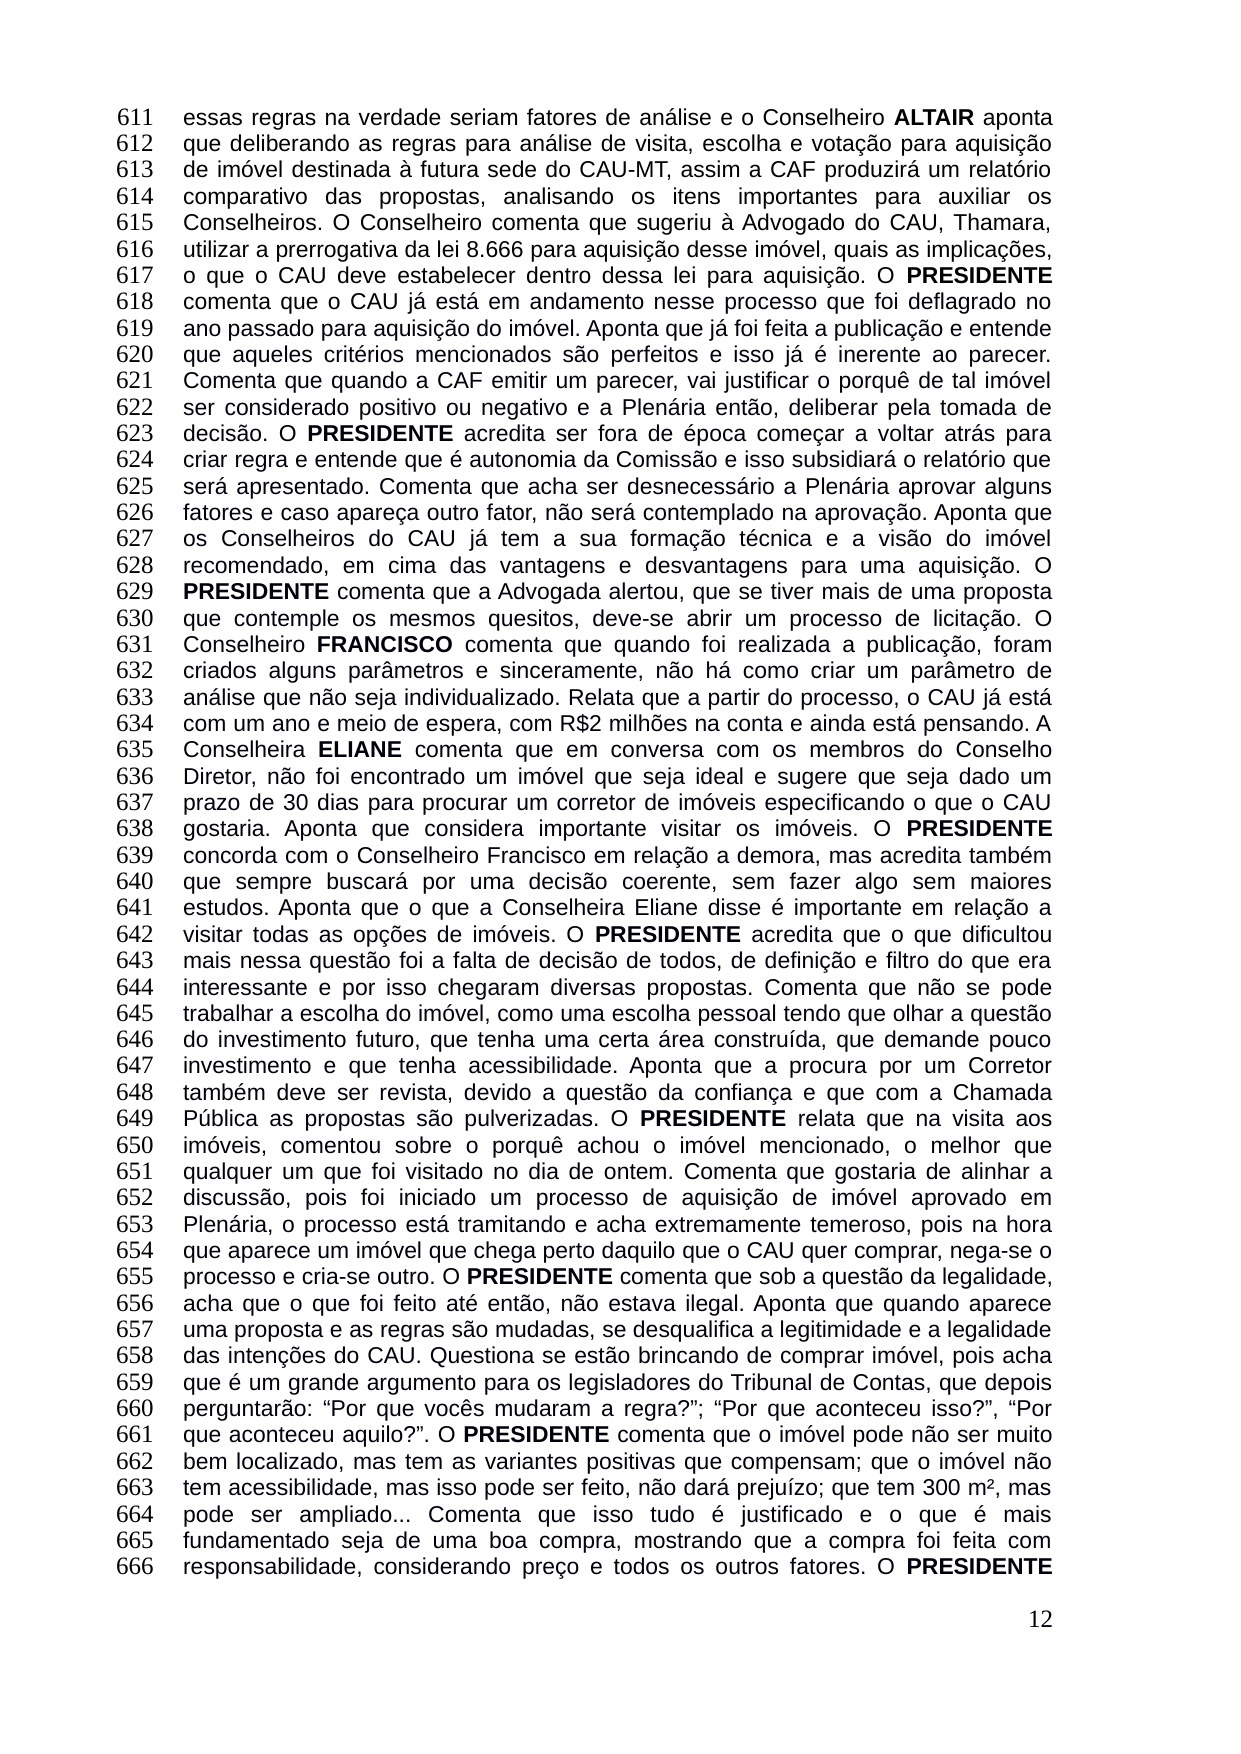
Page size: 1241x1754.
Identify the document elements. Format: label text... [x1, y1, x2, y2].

text essas regras na verdade seriam fatores de análise e o Conselheiro ALTAIR aponta que deliberando as regras para análise de visita, escolha e votação para aquisição de imóvel destinada à futura sede do CAU-MT, assim a CAF produzirá um relatório comparativo das propostas, analisando os itens importantes para auxiliar os Conselheiros. O Conselheiro comenta que sugeriu à Advogado do CAU, Thamara, utilizar a prerrogativa da lei 8.666 para aquisição desse imóvel, quais as implicações, o que o CAU deve estabelecer dentro dessa lei para aquisição. O PRESIDENTE comenta que o CAU já está em andamento nesse processo que foi deflagrado no ano passado para aquisição do imóvel. Aponta que já foi feita a publicação e entende que aqueles critérios mencionados são perfeitos e isso já é inerente ao parecer. Comenta que quando a CAF emitir um parecer, vai justificar o porquê de tal imóvel ser considerado positivo ou negativo e a Plenária então, deliberar pela tomada de decisão. O PRESIDENTE acredita ser fora de época começar a voltar atrás para criar regra e entende que é autonomia da Comissão e isso subsidiará o relatório que será apresentado. Comenta que acha ser desnecessário a Plenária aprovar alguns fatores e caso apareça outro fator, não será contemplado na aprovação. Aponta que os Conselheiros do CAU já tem a sua formação técnica e a visão do imóvel recomendado, em cima das vantagens e desvantagens para uma aquisição. O PRESIDENTE comenta que a Advogada alertou, que se tiver mais de uma proposta que contemple os mesmos quesitos, deve-se abrir um processo de licitação. O Conselheiro FRANCISCO comenta que quando foi realizada a publicação, foram criados alguns parâmetros e sinceramente, não há como criar um parâmetro de análise que não seja individualizado. Relata que a partir do processo, o CAU já está com um ano e meio de espera, com R$2 milhões na conta e ainda está pensando. A Conselheira ELIANE comenta que em conversa com os membros do Conselho Diretor, não foi encontrado um imóvel que seja ideal e sugere que seja dado um prazo de 30 dias para procurar um corretor de imóveis especificando o que o CAU gostaria. Aponta que considera importante visitar os imóveis. O PRESIDENTE concorda com o Conselheiro Francisco em relação a demora, mas acredita também que sempre buscará por uma decisão coerente, sem fazer algo sem maiores estudos. Aponta que o que a Conselheira Eliane disse é importante em relação a visitar todas as opções de imóveis. O PRESIDENTE acredita que o que dificultou mais nessa questão foi a falta de decisão de todos, de definição e filtro do que era interessante e por isso chegaram diversas propostas. Comenta que não se pode trabalhar a escolha do imóvel, como uma escolha pessoal tendo que olhar a questão do investimento futuro, que tenha uma certa área construída, que demande pouco investimento e que tenha acessibilidade. Aponta que a procura por um Corretor também deve ser revista, devido a questão da confiança e que com a Chamada Pública as propostas são pulverizadas. O PRESIDENTE relata que na visita aos imóveis, comentou sobre o porquê achou o imóvel mencionado, o melhor que qualquer um que foi visitado no dia de ontem. Comenta que gostaria de alinhar a discussão, pois foi iniciado um processo de aquisição de imóvel aprovado em Plenária, o processo está tramitando e acha extremamente temeroso, pois na hora que aparece um imóvel que chega perto daquilo que o CAU quer comprar, nega-se o processo e cria-se outro. O PRESIDENTE comenta que sob a questão da legalidade, acha que o que foi feito até então, não estava ilegal. Aponta que quando aparece uma proposta e as regras são mudadas, se desqualifica a legitimidade e a legalidade das intenções do CAU. Questiona se estão brincando de comprar imóvel, pois acha que é um grande argumento para os legisladores do Tribunal de Contas, que depois perguntarão: “Por que vocês mudaram a regra?”; “Por que aconteceu isso?”, “Por que aconteceu aquilo?”. O PRESIDENTE comenta que o imóvel pode não ser muito bem localizado, mas tem as variantes positivas que compensam; que o imóvel não tem acessibilidade, mas isso pode ser feito, não dará prejuízo; que tem 300 m², mas pode ser ampliado... Comenta que isso tudo é justificado e o que é mais fundamentado seja de uma boa compra, mostrando que a compra foi feita com responsabilidade, considerando preço e todos os outros fatores. O PRESIDENTE [183, 104, 1053, 1579]
